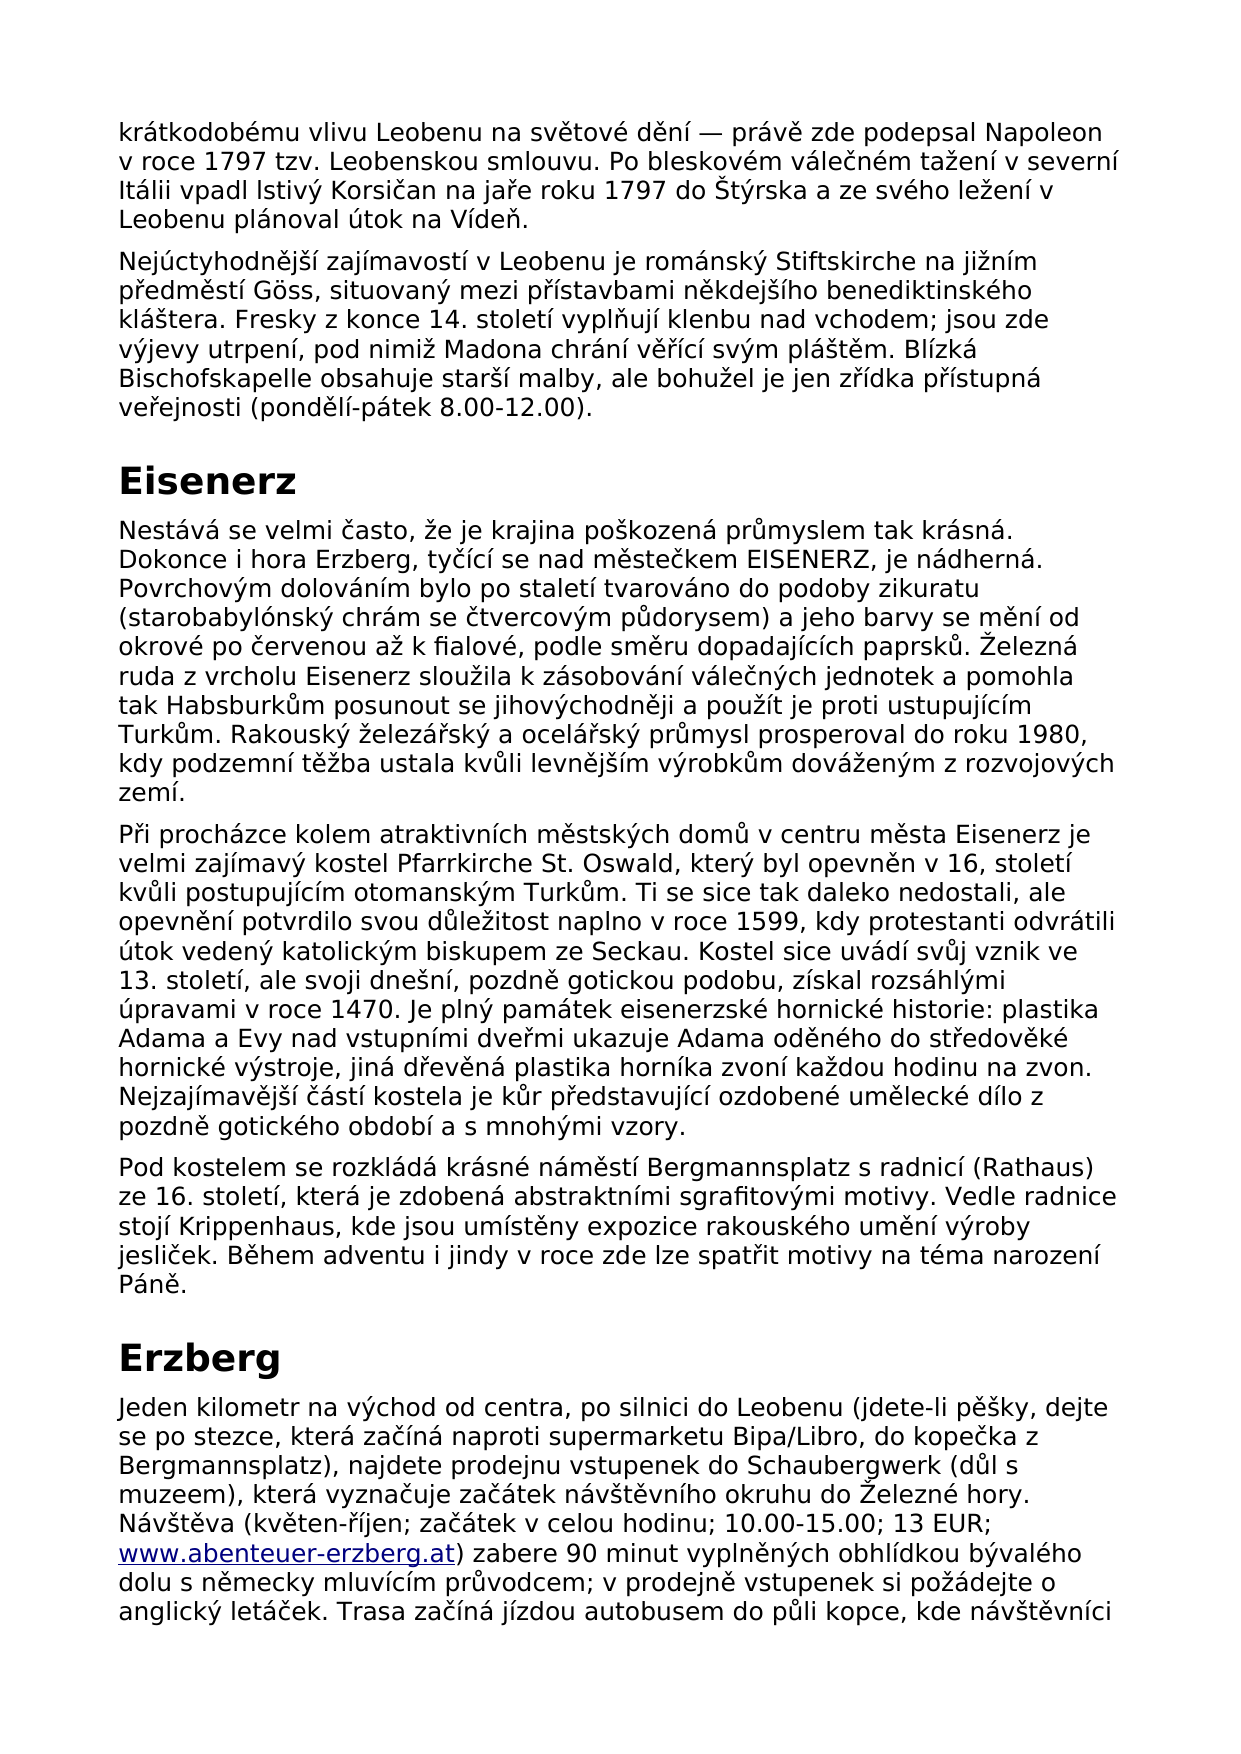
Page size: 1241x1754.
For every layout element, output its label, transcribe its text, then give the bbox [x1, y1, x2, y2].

text krátkodobému vlivu Leobenu na světové dění — právě zde podepsal Napoleon v roce 1797 tzv. Leobenskou smlouvu. Po bleskovém válečném tažení v severní Itálii vpadl lstivý Korsičan na jaře roku 1797 do Štýrska a ze svého ležení v Leobenu plánoval útok na Vídeň. [118, 118, 1122, 235]
text Nejúctyhodnější zajímavostí v Leobenu je románský Stiftskirche na jižním předměstí Göss, situovaný mezi přístavbami někdejšího benediktinského kláštera. Fresky z konce 14. století vyplňují klenbu nad vchodem; jsou zde výjevy utrpení, pod nimiž Madona chrání věřící svým pláštěm. Blízká Bischofskapelle obsahuje starší malby, ale bohužel je jen zřídka přístupná veřejnosti (pondělí-pátek 8.00-12.00). [118, 247, 1122, 422]
subtitle Eisenerz [118, 460, 1122, 503]
text Při procházce kolem atraktivních městských domů v centru města Eisenerz je velmi zajímavý kostel Pfarrkirche St. Oswald, který byl opevněn v 16, století kvůli postupujícím otomanským Turkům. Ti se sice tak daleko nedostali, ale opevnění potvrdilo svou důležitost naplno v roce 1599, kdy protestanti odvrátili útok vedený katolickým biskupem ze Seckau. Kostel sice uvádí svůj vznik ve 13. století, ale svoji dnešní, pozdně gotickou podobu, získal rozsáhlými úpravami v roce 1470. Je plný památek eisenerzské hornické historie: plastika Adama a Evy nad vstupními dveřmi ukazuje Adama oděného do středověké hornické výstroje, jiná dřevěná plastika horníka zvoní každou hodinu na zvon. Nejzajímavější částí kostela je kůr představující ozdobené umělecké dílo z pozdně gotického období a s mnohými vzory. [118, 820, 1122, 1141]
text Pod kostelem se rozkládá krásné náměstí Bergmannsplatz s radnicí (Rathaus) ze 16. století, která je zdobená abstraktními sgrafitovými motivy. Vedle radnice stojí Krippenhaus, kde jsou umístěny expozice rakouského umění výroby jesliček. Během adventu i jindy v roce zde lze spatřit motivy na téma narození Páně. [118, 1153, 1122, 1299]
text Jeden kilometr na východ od centra, po silnici do Leobenu (jdete-li pěšky, dejte se po stezce, která začíná naproti supermarketu Bipa/Libro, do kopečka z Bergmannsplatz), najdete prodejnu vstupenek do Schaubergwerk (důl s muzeem), která vyznačuje začátek návštěvního okruhu do Železné hory. Návštěva (květen-říjen; začátek v celou hodinu; 10.00-15.00; 13 EUR; www.abenteuer-erzberg.at) zabere 90 minut vyplněných obhlídkou bývalého dolu s německy mluvícím průvodcem; v prodejně vstupenek si požádejte o anglický letáček. Trasa začíná jízdou autobusem do půli kopce, kde návštěvníci [118, 1393, 1122, 1626]
subtitle Erzberg [118, 1337, 1122, 1380]
text Nestává se velmi často, že je krajina poškozená průmyslem tak krásná. Dokonce i hora Erzberg, tyčící se nad městečkem EISENERZ, je nádherná. Povrchovým dolováním bylo po staletí tvarováno do podoby zikuratu (starobabylónský chrám se čtvercovým půdorysem) a jeho barvy se mění od okrové po červenou až k fialové, podle směru dopadajících paprsků. Železná ruda z vrcholu Eisenerz sloužila k zásobování válečných jednotek a pomohla tak Habsburkům posunout se jihovýchodněji a použít je proti ustupujícím Turkům. Rakouský železářský a ocelářský průmysl prosperoval do roku 1980, kdy podzemní těžba ustala kvůli levnějším výrobkům dováženým z rozvojových zemí. [118, 516, 1122, 808]
